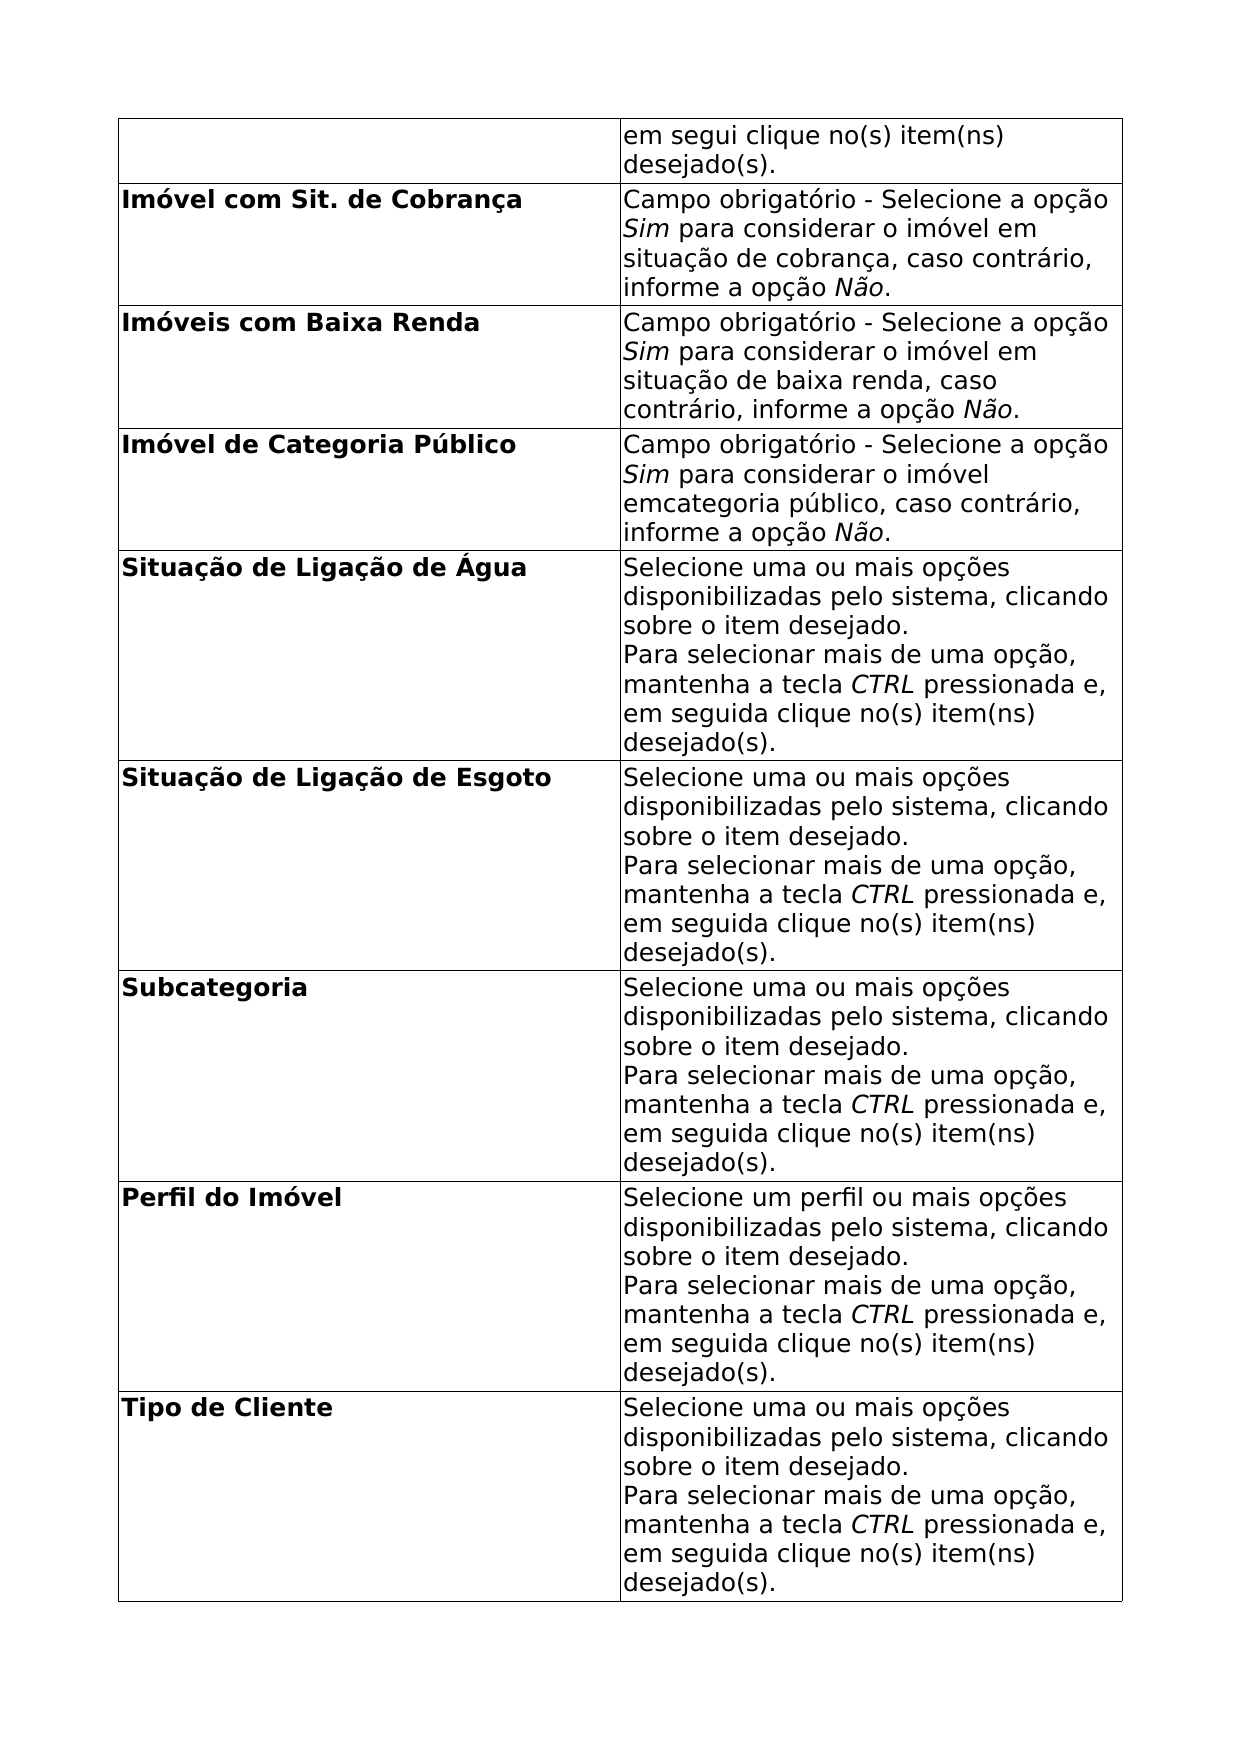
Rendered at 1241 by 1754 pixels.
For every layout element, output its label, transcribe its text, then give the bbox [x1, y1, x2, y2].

table_cell Campo obrigatório - Selecione a opção Sim para considerar o imóvel emcategoria público, caso contrário, informe a opção Não. [621, 429, 1122, 550]
table_cell Campo obrigatório - Selecione a opção Sim para considerar o imóvel em situação de cobrança, caso contrário, informe a opção Não. [621, 184, 1122, 305]
table_cell [119, 119, 620, 182]
table_cell Situação de Ligação de Esgoto [119, 761, 620, 970]
table_cell Selecione uma ou mais opções disponibilizadas pelo sistema, clicando sobre o item desejado. Para selecionar mais de uma opção, mantenha a tecla CTRL pressionada e, em seguida clique no(s) item(ns) desejado(s). [621, 971, 1122, 1181]
table_cell em segui clique no(s) item(ns) desejado(s). [621, 119, 1122, 182]
table_cell Subcategoria [119, 971, 620, 1181]
table_cell Campo obrigatório - Selecione a opção Sim para considerar o imóvel em situação de baixa renda, caso contrário, informe a opção Não. [621, 306, 1122, 428]
table_cell Tipo de Cliente [119, 1392, 620, 1601]
table_cell Selecione uma ou mais opções disponibilizadas pelo sistema, clicando sobre o item desejado. Para selecionar mais de uma opção, mantenha a tecla CTRL pressionada e, em seguida clique no(s) item(ns) desejado(s). [621, 761, 1122, 970]
table_cell Selecione uma ou mais opções disponibilizadas pelo sistema, clicando sobre o item desejado. Para selecionar mais de uma opção, mantenha a tecla CTRL pressionada e, em seguida clique no(s) item(ns) desejado(s). [621, 1392, 1122, 1601]
table_cell Imóvel de Categoria Público [119, 429, 620, 550]
table_cell Selecione uma ou mais opções disponibilizadas pelo sistema, clicando sobre o item desejado. Para selecionar mais de uma opção, mantenha a tecla CTRL pressionada e, em seguida clique no(s) item(ns) desejado(s). [621, 551, 1122, 760]
table_cell Situação de Ligação de Água [119, 551, 620, 760]
table_cell Imóvel com Sit. de Cobrança [119, 184, 620, 305]
table_cell Selecione um perfil ou mais opções disponibilizadas pelo sistema, clicando sobre o item desejado. Para selecionar mais de uma opção, mantenha a tecla CTRL pressionada e, em seguida clique no(s) item(ns) desejado(s). [621, 1182, 1122, 1391]
table_cell Imóveis com Baixa Renda [119, 306, 620, 428]
table_cell Perfil do Imóvel [119, 1182, 620, 1391]
